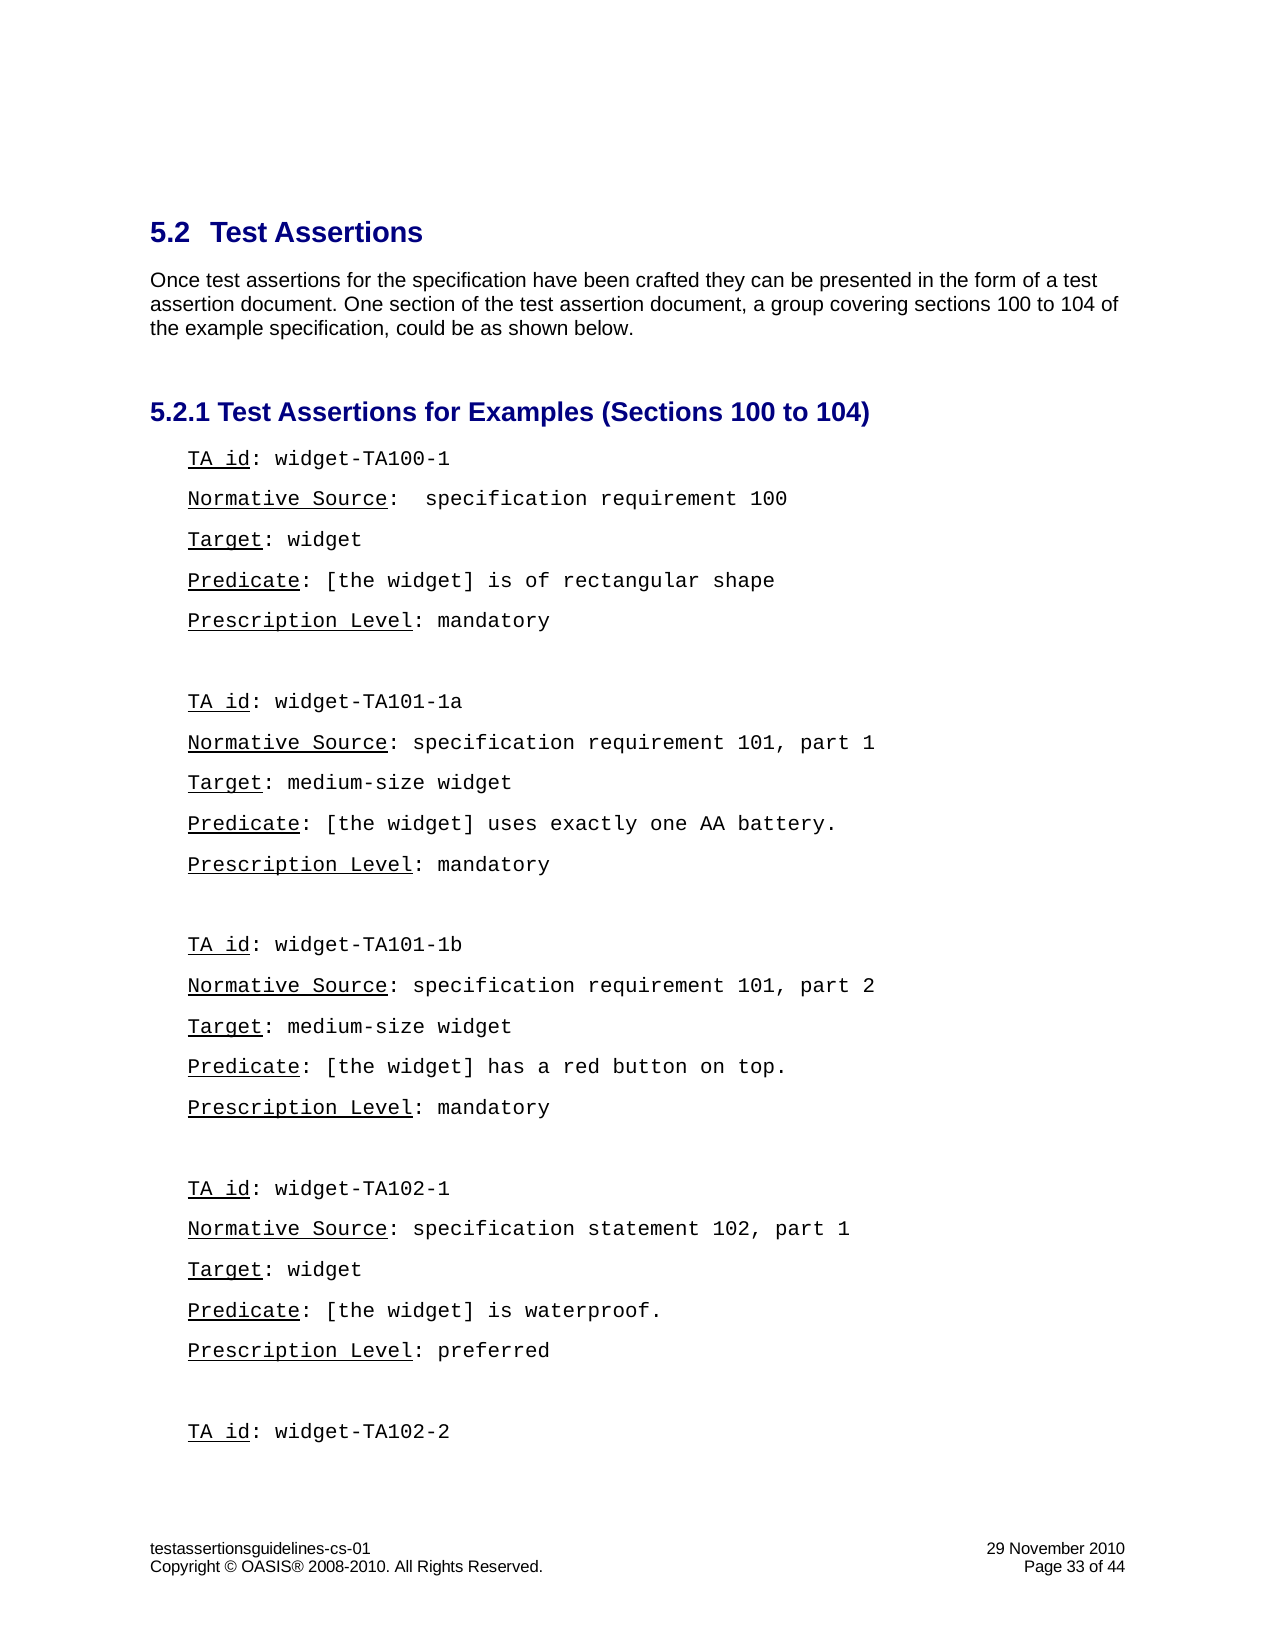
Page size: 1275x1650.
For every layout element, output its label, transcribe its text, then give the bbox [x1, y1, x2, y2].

text TA id: widget-TA101-1a [187, 691, 1125, 715]
text Predicate: [the widget] is waterproof. [187, 1299, 1125, 1323]
text Normative Source: specification requirement 100 [187, 488, 1125, 512]
subtitle 5.2.1 Test Assertions for Examples (Sections 100 to 104) [150, 397, 1125, 427]
text TA id: widget-TA100-1 [187, 448, 1125, 472]
text Predicate: [the widget] uses exactly one AA battery. [187, 813, 1125, 837]
text Predicate: [the widget] has a red button on top. [187, 1056, 1125, 1080]
text Prescription Level: mandatory [187, 610, 1125, 634]
text TA id: widget-TA102-2 [187, 1421, 1125, 1445]
text Predicate: [the widget] is of rectangular shape [187, 569, 1125, 593]
text Prescription Level: mandatory [187, 853, 1125, 877]
text Normative Source: specification requirement 101, part 1 [187, 732, 1125, 756]
text Normative Source: specification requirement 101, part 2 [187, 975, 1125, 999]
text Once test assertions for the specification have been crafted they can be presented in the form of a test assertion document. One section of the test assertion document, a group covering sections 100 to 104 of the example specification, could be as shown below. [150, 269, 1125, 339]
text Prescription Level: mandatory [187, 1097, 1125, 1121]
text TA id: widget-TA101-1b [187, 934, 1125, 958]
text Target: medium-size widget [187, 1016, 1125, 1039]
subtitle Test Assertions [150, 216, 1125, 248]
text Target: widget [187, 1259, 1125, 1283]
text Normative Source: specification statement 102, part 1 [187, 1218, 1125, 1242]
text TA id: widget-TA102-1 [187, 1178, 1125, 1202]
text Prescription Level: preferred [187, 1340, 1125, 1364]
text Target: widget [187, 529, 1125, 553]
text Target: medium-size widget [187, 772, 1125, 796]
